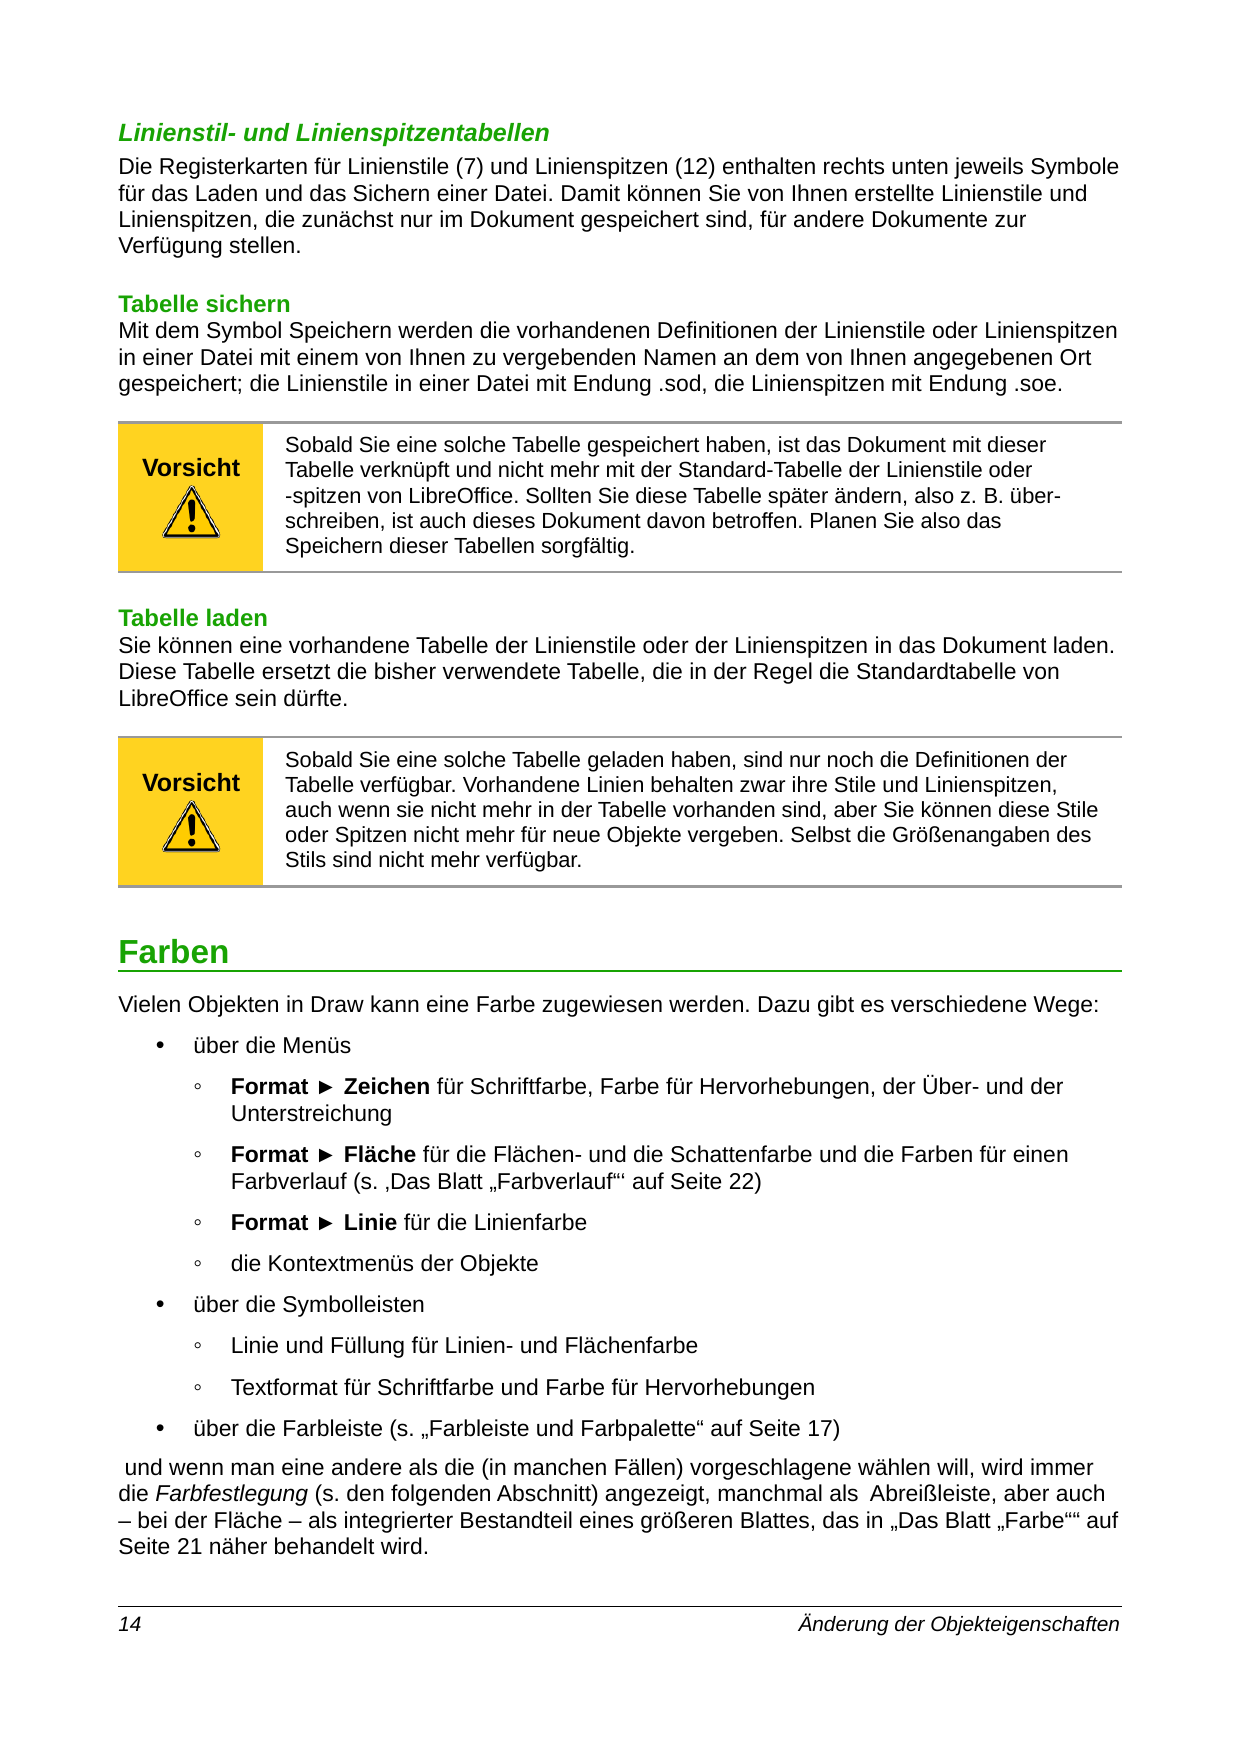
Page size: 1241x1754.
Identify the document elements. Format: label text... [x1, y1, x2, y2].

list Format ► Fläche für die Flächen- und die Schattenfarbe und die Farben für einen Farbverlauf (s. ‚Das Blatt „Farbverlauf“‘ auf Seite 22) [193, 1139, 1122, 1194]
list Textformat für Schriftfarbe und Farbe für Hervorhebungen [193, 1372, 1122, 1400]
text Sie können eine vorhandene Tabelle der Linienstile oder der Linienspitzen in das Dokument laden. Diese Tabelle ersetzt die bisher verwendete Tabelle, die in der Regel die Standardtabelle von LibreOffice sein dürfte. [118, 632, 1122, 711]
list über die Menüs [156, 1030, 1122, 1059]
list die Kontextmenüs der Objekte [193, 1248, 1122, 1277]
picture [158, 481, 224, 542]
list über die Farbleiste (s. „Farbleiste und Farbpalette“ auf Seite 17) [156, 1413, 1122, 1442]
subtitle Farben [118, 932, 1122, 970]
list Format ► Zeichen für Schriftfarbe, Farbe für Hervorhebungen, der Über- und der Unterstreichung [193, 1071, 1122, 1126]
text Die Registerkarten für Linienstile (Abbildung 7) und Linienspitzen (Abbildung 12) enthalten rechts unten jeweils Symbole für das Laden und das Sichern einer Datei. Damit können Sie von Ihnen erstellte Linienstile und Linienspitzen, die zunächst nur im Dokument gespeichert sind, für andere Dokumente zur Verfügung stellen. [118, 153, 1122, 258]
list Format ► Linie für die Linienfarbe [193, 1207, 1122, 1235]
subtitle Linienstil- und Linienspitzentabellen [118, 118, 1122, 147]
list Linie und Füllung für Linien- und Flächenfarbe [193, 1330, 1122, 1359]
table_header Vorsicht [118, 424, 263, 571]
text Vielen Objekten in Draw kann eine Farbe zugewiesen werden. Dazu gibt es verschiedene Wege: [118, 991, 1122, 1018]
subtitle Tabelle laden [118, 604, 1122, 632]
table_header Sobald Sie eine solche Tabelle geladen haben, sind nur noch die Definitionen der Tabelle verfügbar. Vorhandene Linien behalten zwar ihre Stile und Linienspitzen, auch wenn sie nicht mehr in der Tabelle vorhanden sind, aber Sie können diese Stile oder Spitzen nicht mehr für neue Objekte vergeben. Selbst die Größenangaben des Stils sind nicht mehr verfügbar. [264, 738, 1122, 885]
text Mit dem Symbol Speichern werden die vorhandenen Definitionen der Linienstile oder Linienspitzen in einer Datei mit einem von Ihnen zu vergebenden Namen an dem von Ihnen angegebenen Ort gespeichert; die Linienstile in einer Datei mit Endung .sod, die Linienspitzen mit Endung .soe. [118, 317, 1122, 396]
table_header Sobald Sie eine solche Tabelle gespeichert haben, ist das Dokument mit dieser Tabelle verknüpft und nicht mehr mit der Standard-Tabelle der Linienstile oder -⁠spitzen von LibreOffice. Sollten Sie diese Tabelle später ändern, also z. B. über­schreiben, ist auch dieses Dokument davon betroffen. Planen Sie also das Speichern dieser Tabellen sorgfältig. [264, 424, 1122, 571]
list über die Symbolleisten [156, 1289, 1122, 1318]
text und wenn man eine andere als die (in manchen Fällen) vorgeschlagene wählen will, wird immer die Farbfestlegung (s. den folgen­den Abschnitt) angezeigt, manchmal als Abreißleiste, aber auch – bei der Fläche – als integrierter Bestandteil eines größeren Blattes, das in „Das Blatt „Farbe““ auf Seite 21 näher behandelt wird. [118, 1454, 1122, 1559]
table_header Vorsicht [118, 738, 263, 885]
subtitle Tabelle sichern [118, 290, 1122, 317]
picture [158, 796, 224, 856]
